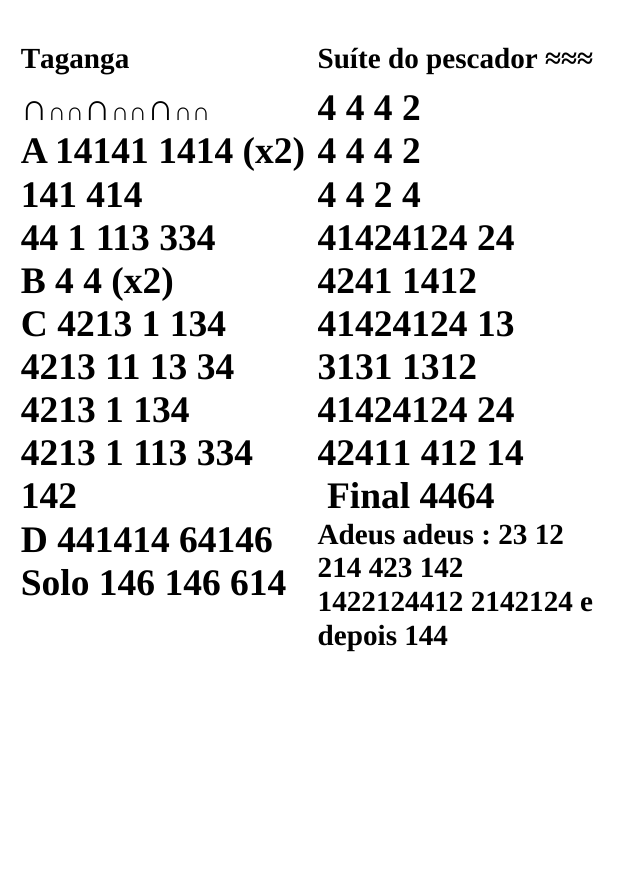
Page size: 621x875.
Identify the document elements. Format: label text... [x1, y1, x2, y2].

text 214 423 142 [317, 551, 614, 584]
text 42411 412 14 [317, 431, 614, 474]
text 4 4 4 2 [317, 129, 614, 172]
text Adeus adeus : 23 12 [317, 517, 614, 551]
text 3131 1312 [317, 344, 614, 388]
text 4213 1 134 [21, 388, 317, 431]
text B 4 4 (x2) [21, 258, 317, 301]
text 41424124 13 [317, 301, 614, 344]
text ∩∩∩∩∩∩∩∩∩ [21, 86, 317, 129]
text 41424124 24 [317, 215, 614, 258]
text Final 4464 [317, 474, 614, 517]
text 44 1 113 334 [21, 215, 317, 258]
text 4241 1412 [317, 258, 614, 301]
text 1422124412 2142124 e depois 144 [317, 584, 614, 651]
text 41424124 24 [317, 388, 614, 431]
text 4213 1 113 334 142 [21, 431, 317, 517]
text A 14141 1414 (x2) [21, 129, 317, 172]
subtitle Suíte do pescador ≈≈≈ [317, 41, 614, 74]
text 4 4 4 2 [317, 86, 614, 129]
text D 441414 64146 [21, 517, 317, 560]
text C 4213 1 134 [21, 301, 317, 344]
text 141 414 [21, 172, 317, 215]
text 4213 11 13 34 [21, 344, 317, 388]
text 4 4 2 4 [317, 172, 614, 215]
subtitle Taganga [21, 41, 317, 74]
text Solo 146 146 614 [21, 560, 317, 603]
